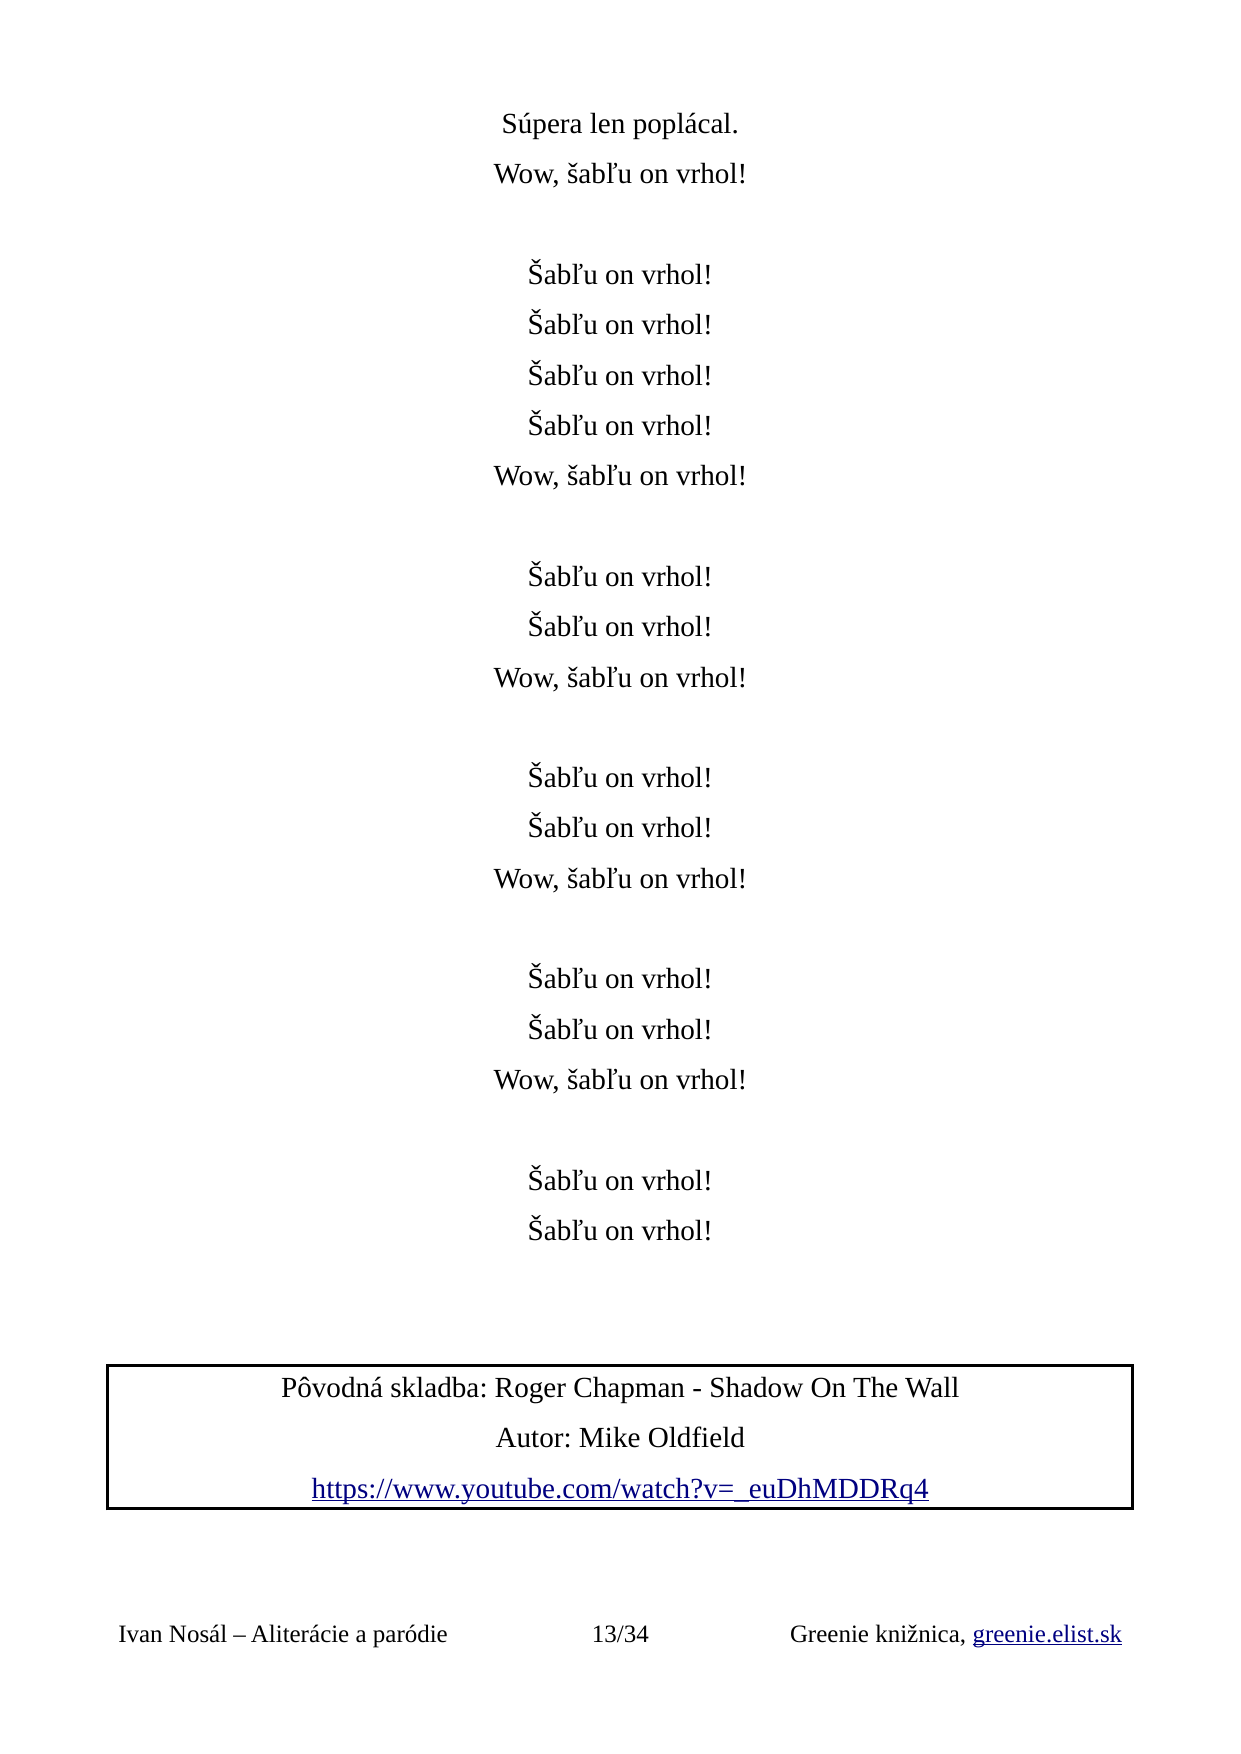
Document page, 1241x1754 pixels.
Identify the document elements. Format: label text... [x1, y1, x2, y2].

text Autor: Mike Oldfield [109, 1414, 1131, 1454]
text Pôvodná skladba: Roger Chapman - Shadow On The Wall [109, 1367, 1131, 1404]
text Šabľu on vrhol! [106, 962, 1134, 995]
text Šabľu on vrhol! [106, 1213, 1134, 1247]
text Wow, šabľu on vrhol! [106, 660, 1134, 693]
text Súpera len poplácal. [106, 106, 1134, 140]
text Šabľu on vrhol! [106, 1163, 1134, 1196]
text Šabľu on vrhol! [106, 358, 1134, 391]
text Šabľu on vrhol! [106, 257, 1134, 291]
text Wow, šabľu on vrhol! [106, 861, 1134, 894]
text Šabľu on vrhol! [106, 408, 1134, 442]
text Šabľu on vrhol! [106, 760, 1134, 794]
text https://www.youtube.com/watch?v=_euDhMDDRq4 [109, 1465, 1131, 1507]
text Šabľu on vrhol! [106, 559, 1134, 593]
text Šabľu on vrhol! [106, 609, 1134, 643]
text Wow, šabľu on vrhol! [106, 157, 1134, 190]
text Šabľu on vrhol! [106, 811, 1134, 844]
text Wow, šabľu on vrhol! [106, 1062, 1134, 1096]
text Wow, šabľu on vrhol! [106, 458, 1134, 492]
text Šabľu on vrhol! [106, 1012, 1134, 1045]
text Šabľu on vrhol! [106, 307, 1134, 341]
